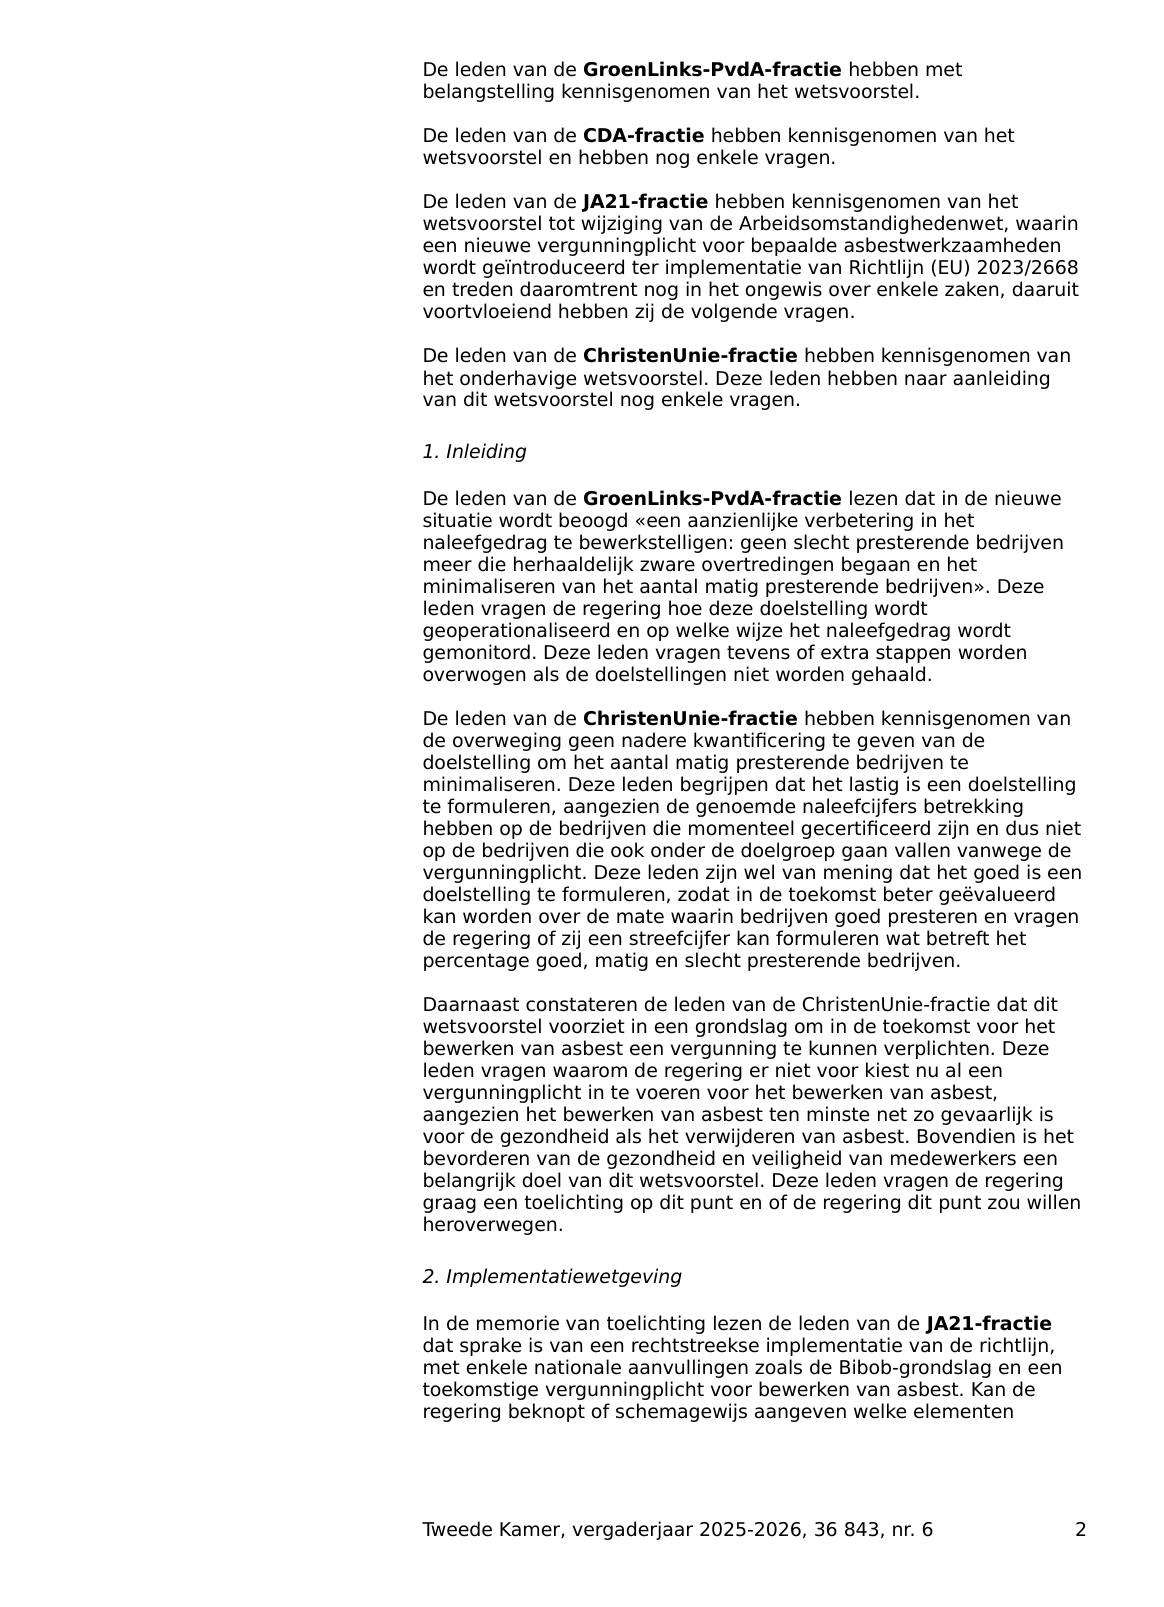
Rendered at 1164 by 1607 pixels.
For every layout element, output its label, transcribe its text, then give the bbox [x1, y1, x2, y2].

text De leden van de ChristenUnie-fractie hebben kennisgenomen van het onderhavige wetsvoorstel. Deze leden hebben naar aanleiding van dit wetsvoorstel nog enkele vragen. [422, 345, 1087, 411]
text De leden van de GroenLinks-PvdA-fractie lezen dat in de nieuwe situatie wordt beoogd «een aanzienlijke verbetering in het naleefgedrag te bewerkstelligen: geen slecht presterende bedrijven meer die herhaaldelijk zware overtredingen begaan en het minimaliseren van het aantal matig presterende bedrijven». Deze leden vragen de regering hoe deze doelstelling wordt geoperationaliseerd en op welke wijze het naleefgedrag wordt gemonitord. Deze leden vragen tevens of extra stappen worden overwogen als de doelstellingen niet worden gehaald. [422, 488, 1087, 686]
subtitle 2. Implementatiewetgeving [422, 1266, 1087, 1288]
text De leden van de GroenLinks-PvdA-fractie hebben met belangstelling kennisgenomen van het wetsvoorstel. [422, 59, 1087, 103]
text Daarnaast constateren de leden van de ChristenUnie-fractie dat dit wetsvoorstel voorziet in een grondslag om in de toekomst voor het bewerken van asbest een vergunning te kunnen verplichten. Deze leden vragen waarom de regering er niet voor kiest nu al een vergunningplicht in te voeren voor het bewerken van asbest, aangezien het bewerken van asbest ten minste net zo gevaarlijk is voor de gezondheid als het verwijderen van asbest. Bovendien is het bevorderen van de gezondheid en veiligheid van medewerkers een belangrijk doel van dit wetsvoorstel. Deze leden vragen de regering graag een toelichting op dit punt en of de regering dit punt zou willen heroverwegen. [422, 994, 1087, 1236]
text De leden van de JA21-fractie hebben kennisgenomen van het wetsvoorstel tot wijziging van de Arbeidsomstandighedenwet, waarin een nieuwe vergunningplicht voor bepaalde asbestwerkzaamheden wordt geïntroduceerd ter implementatie van Richtlijn (EU) 2023/2668 en treden daaromtrent nog in het ongewis over enkele zaken, daaruit voortvloeiend hebben zij de volgende vragen. [422, 191, 1087, 323]
text In de memorie van toelichting lezen de leden van de JA21-fractie dat sprake is van een rechtstreekse implementatie van de richtlijn, met enkele nationale aanvullingen zoals de Bibob-grondslag en een toekomstige vergunningplicht voor bewerken van asbest. Kan de regering beknopt of schemagewijs aangeven welke elementen [422, 1313, 1087, 1423]
subtitle 1. Inleiding [422, 441, 1087, 463]
text De leden van de CDA-fractie hebben kennisgenomen van het wetsvoorstel en hebben nog enkele vragen. [422, 125, 1087, 169]
text De leden van de ChristenUnie-fractie hebben kennisgenomen van de overweging geen nadere kwantificering te geven van de doelstelling om het aantal matig presterende bedrijven te minimaliseren. Deze leden begrijpen dat het lastig is een doelstelling te formuleren, aangezien de genoemde naleefcijfers betrekking hebben op de bedrijven die momenteel gecertificeerd zijn en dus niet op de bedrijven die ook onder de doelgroep gaan vallen vanwege de vergunningplicht. Deze leden zijn wel van mening dat het goed is een doelstelling te formuleren, zodat in de toekomst beter geëvalueerd kan worden over de mate waarin bedrijven goed presteren en vragen de regering of zij een streefcijfer kan formuleren wat betreft het percentage goed, matig en slecht presterende bedrijven. [422, 708, 1087, 972]
